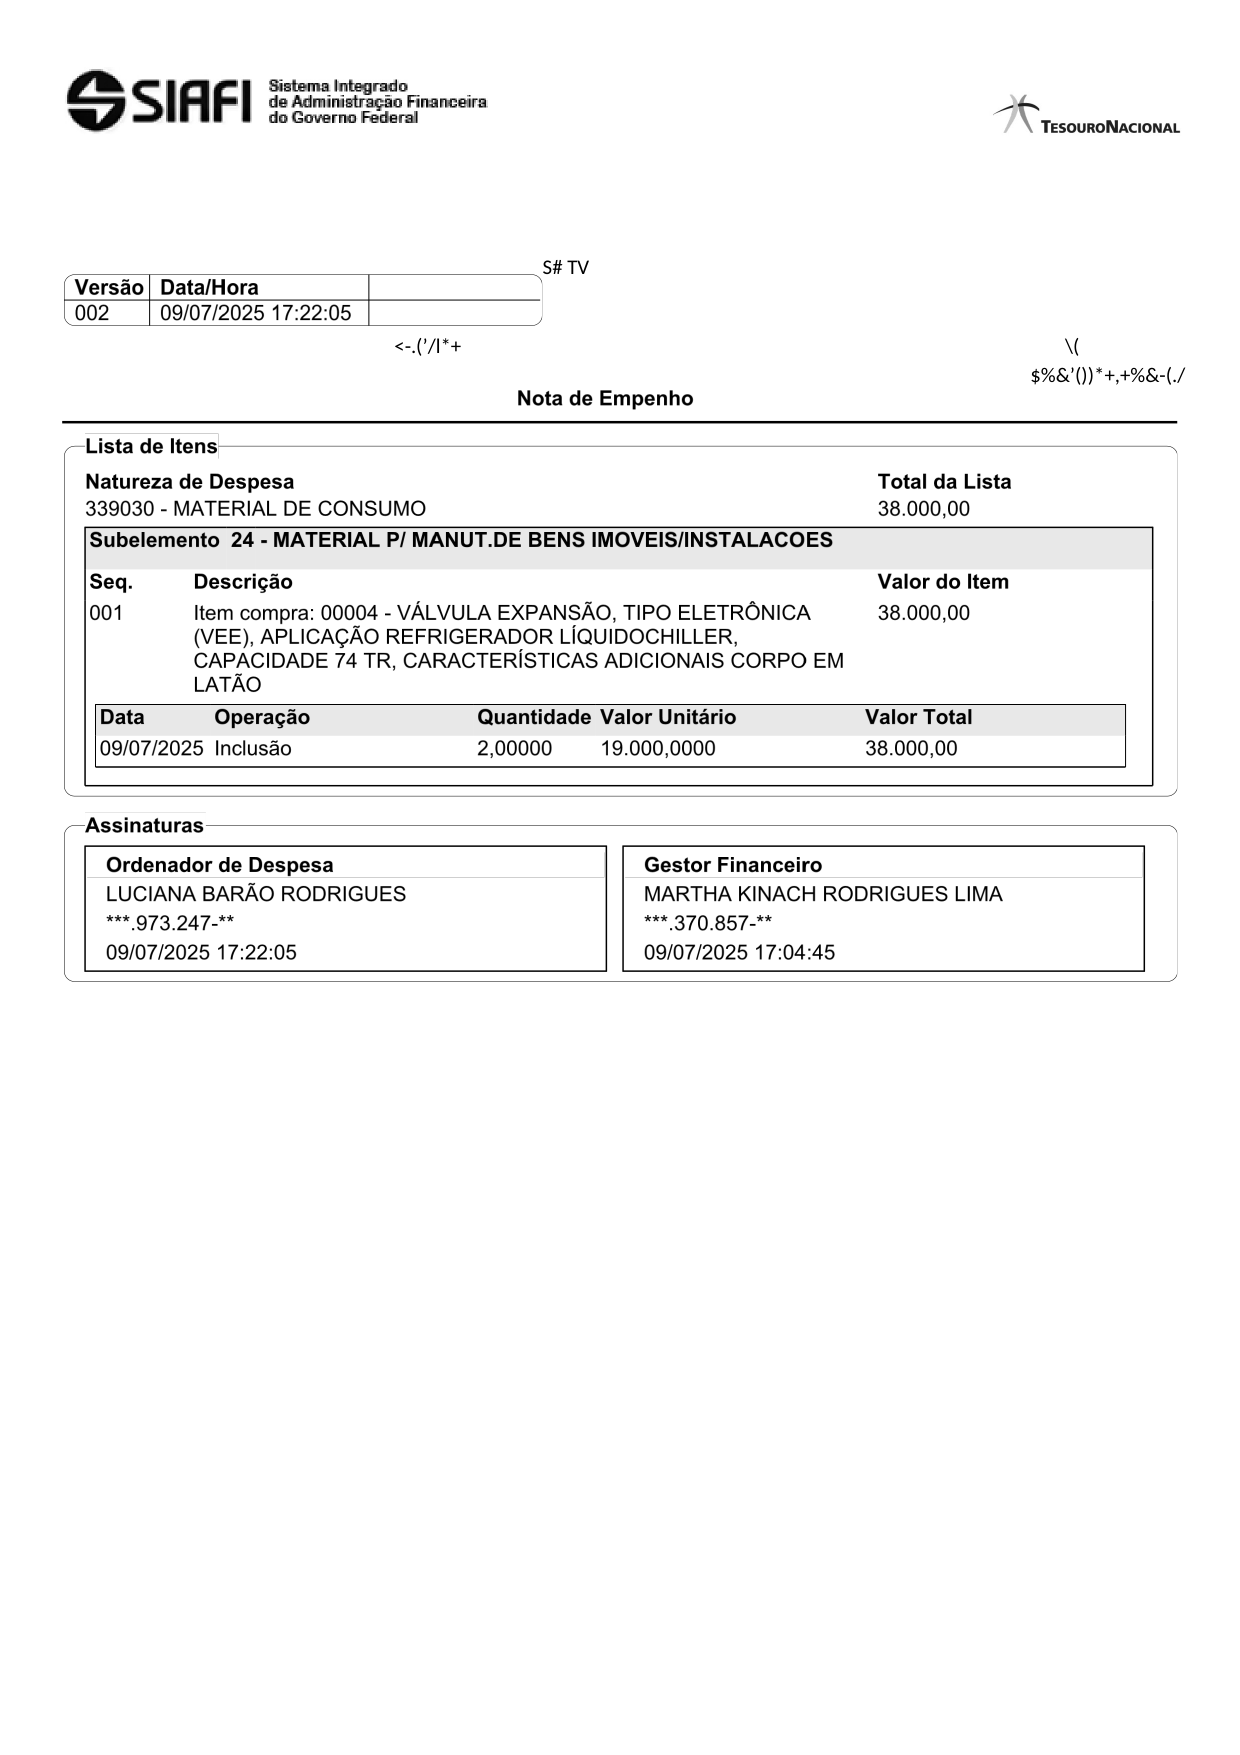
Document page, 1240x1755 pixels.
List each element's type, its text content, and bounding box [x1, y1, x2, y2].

text <-.(’/l*+ \( [75, 332, 1184, 360]
text S# TV [64, 254, 1184, 326]
text $%&’())*+,+%&-(./ [75, 362, 1185, 387]
